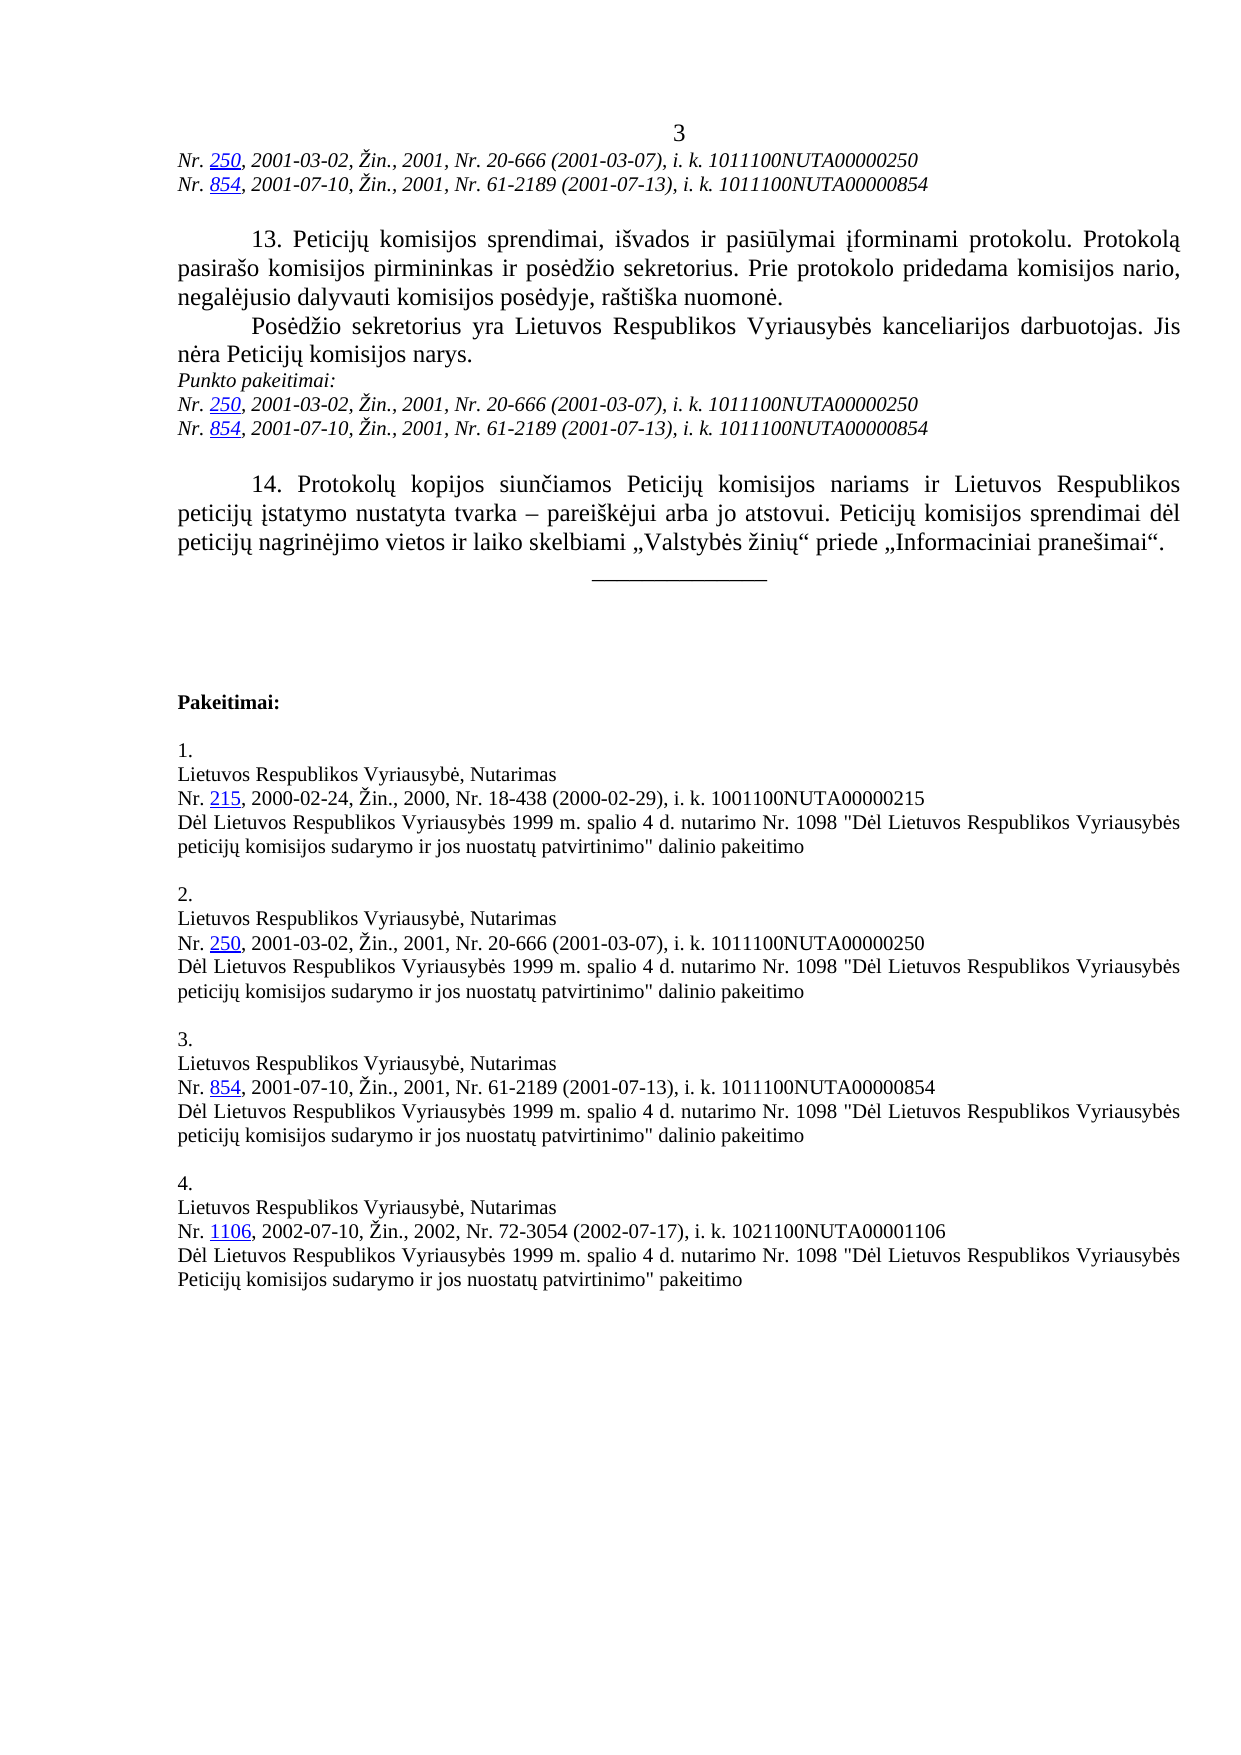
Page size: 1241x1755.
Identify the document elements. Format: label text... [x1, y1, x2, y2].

text 2. [177, 882, 1181, 906]
text Pakeitimai: [177, 690, 1181, 714]
text Nr. 250, 2001-03-02, Žin., 2001, Nr. 20-666 (2001-03-07), i. k. 1011100NUTA00000250 [177, 930, 1181, 954]
text 4. [177, 1171, 1181, 1195]
text Lietuvos Respublikos Vyriausybė, Nutarimas [177, 762, 1181, 786]
text Dėl Lietuvos Respublikos Vyriausybės 1999 m. spalio 4 d. nutarimo Nr. 1098 "Dėl Lietuvos Respublikos Vyriausybės peticijų komisijos sudarymo ir jos nuostatų patvirtinimo" dalinio pakeitimo [177, 1099, 1181, 1147]
text Dėl Lietuvos Respublikos Vyriausybės 1999 m. spalio 4 d. nutarimo Nr. 1098 "Dėl Lietuvos Respublikos Vyriausybės peticijų komisijos sudarymo ir jos nuostatų patvirtinimo" dalinio pakeitimo [177, 810, 1181, 858]
text Posėdžio sekretorius yra Lietuvos Respublikos Vyriausybės kanceliarijos darbuotojas. Jis nėra Peticijų komisijos narys. [177, 311, 1181, 368]
text Nr. 1106, 2002-07-10, Žin., 2002, Nr. 72-3054 (2002-07-17), i. k. 1021100NUTA00001106 [177, 1219, 1181, 1243]
text Nr. 215, 2000-02-24, Žin., 2000, Nr. 18-438 (2000-02-29), i. k. 1001100NUTA00000215 [177, 786, 1181, 810]
text Nr. 854, 2001-07-10, Žin., 2001, Nr. 61-2189 (2001-07-13), i. k. 1011100NUTA00000854 [177, 1075, 1181, 1099]
text Lietuvos Respublikos Vyriausybė, Nutarimas [177, 1195, 1181, 1219]
text Nr. 250, 2001-03-02, Žin., 2001, Nr. 20-666 (2001-03-07), i. k. 1011100NUTA00000250 [177, 392, 1181, 416]
text Nr. 250, 2001-03-02, Žin., 2001, Nr. 20-666 (2001-03-07), i. k. 1011100NUTA00000250 [177, 148, 1181, 172]
text 13. Peticijų komisijos sprendimai, išvados ir pasiūlymai įforminami protokolu. Protokolą pasirašo komisijos pirmininkas ir posėdžio sekretorius. Prie protokolo pridedama komisijos nario, negalėjusio dalyvauti komisijos posėdyje, raštiška nuomonė. [177, 224, 1181, 311]
text 3. [177, 1027, 1181, 1051]
text 1. [177, 738, 1181, 762]
text Lietuvos Respublikos Vyriausybė, Nutarimas [177, 1051, 1181, 1075]
text Nr. 854, 2001-07-10, Žin., 2001, Nr. 61-2189 (2001-07-13), i. k. 1011100NUTA00000854 [177, 172, 1181, 196]
text Lietuvos Respublikos Vyriausybė, Nutarimas [177, 906, 1181, 930]
text 14. Protokolų kopijos siunčiamos Peticijų komisijos nariams ir Lietuvos Respublikos peticijų įstatymo nustatyta tvarka – pareiškėjui arba jo atstovui. Peticijų komisijos sprendimai dėl peticijų nagrinėjimo vietos ir laiko skelbiami „Valstybės žinių“ priede „Informaciniai pranešimai“. [177, 469, 1181, 555]
text Dėl Lietuvos Respublikos Vyriausybės 1999 m. spalio 4 d. nutarimo Nr. 1098 "Dėl Lietuvos Respublikos Vyriausybės peticijų komisijos sudarymo ir jos nuostatų patvirtinimo" dalinio pakeitimo [177, 954, 1181, 1003]
text Dėl Lietuvos Respublikos Vyriausybės 1999 m. spalio 4 d. nutarimo Nr. 1098 "Dėl Lietuvos Respublikos Vyriausybės Peticijų komisijos sudarymo ir jos nuostatų patvirtinimo" pakeitimo [177, 1243, 1181, 1291]
text ______________ [177, 555, 1181, 584]
text Nr. 854, 2001-07-10, Žin., 2001, Nr. 61-2189 (2001-07-13), i. k. 1011100NUTA00000854 [177, 416, 1181, 440]
text Punkto pakeitimai: [177, 368, 1181, 392]
